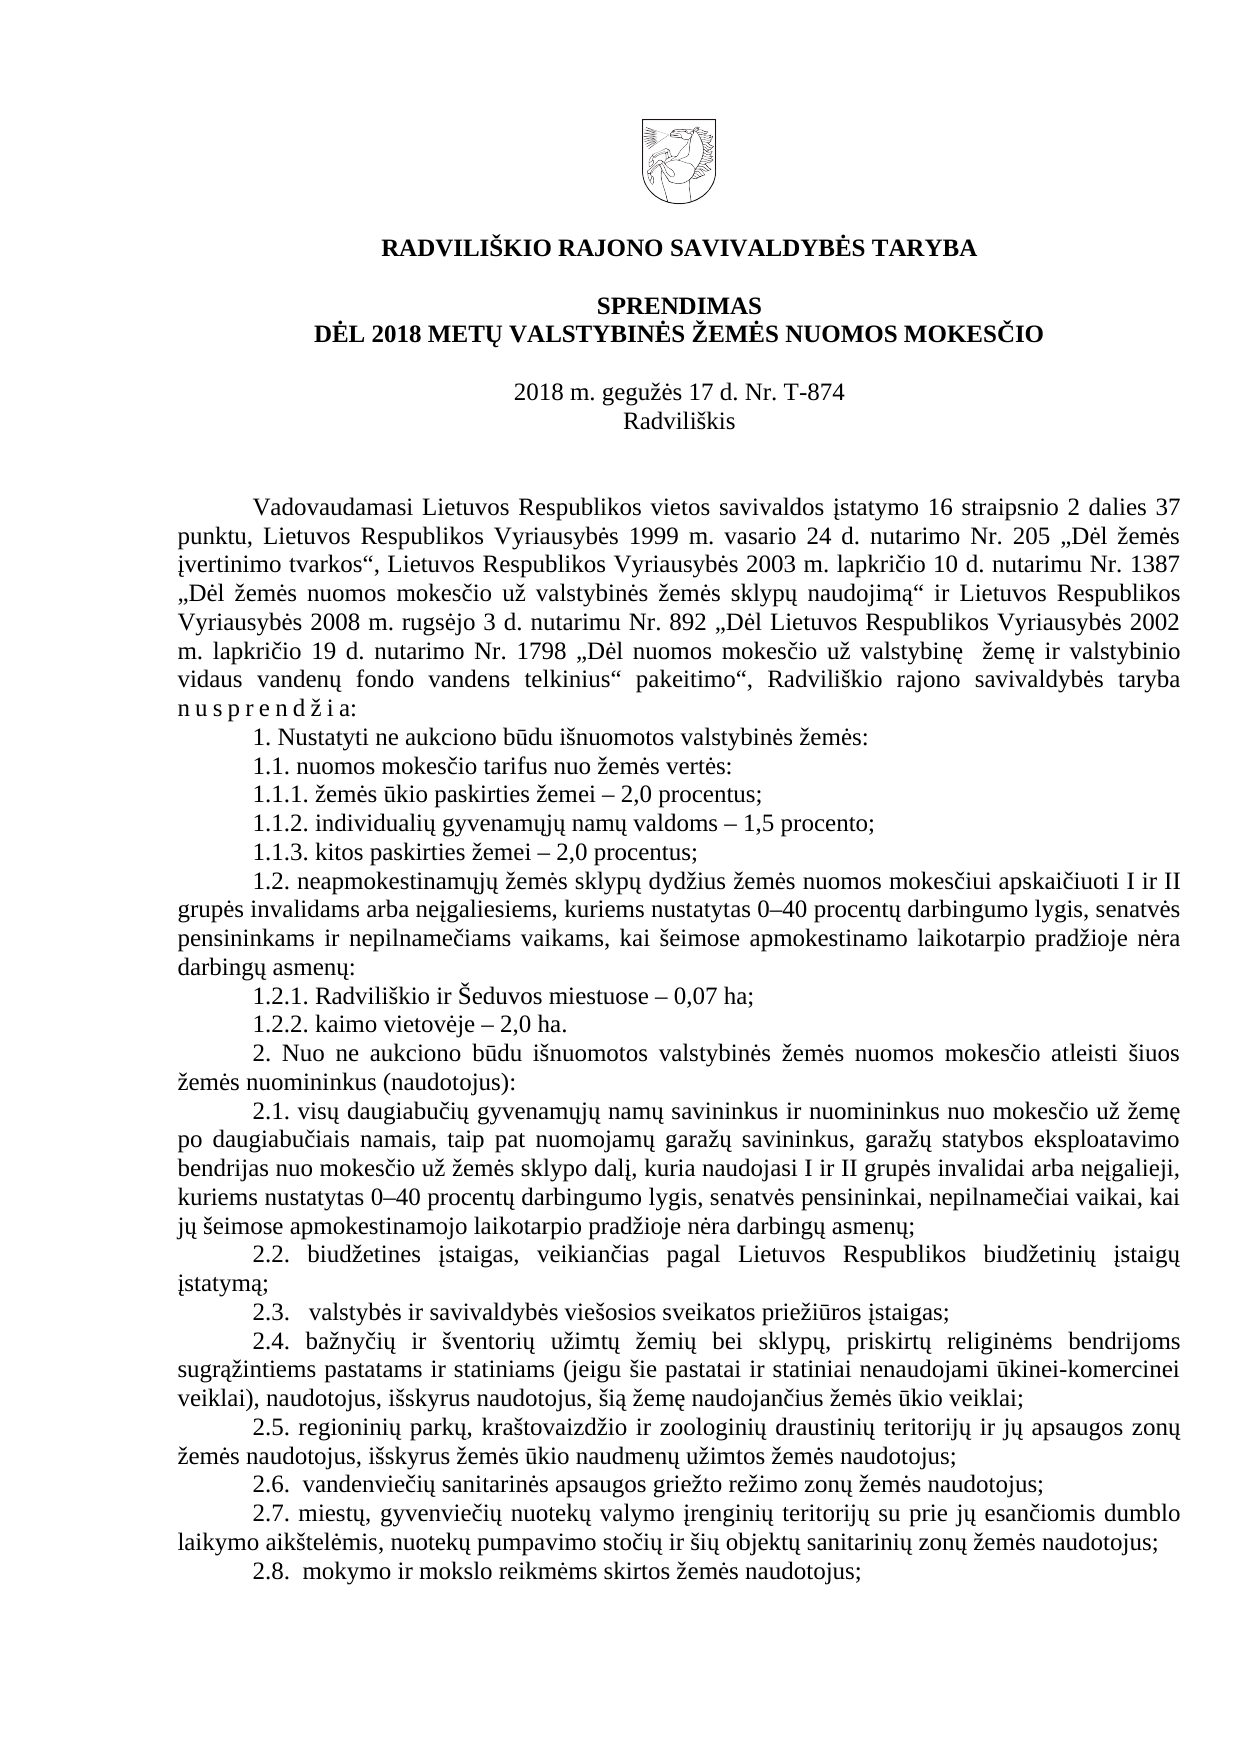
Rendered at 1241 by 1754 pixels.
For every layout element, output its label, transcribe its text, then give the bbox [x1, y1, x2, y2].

text Radviliškis [177, 406, 1181, 434]
text 2018 m. gegužės 17 d. Nr. T-874 [177, 377, 1181, 406]
text 2. Nuo ne aukciono būdu išnuomotos valstybinės žemės nuomos mokesčio atleisti šiuos žemės nuomininkus (naudotojus): [177, 1038, 1181, 1096]
text 2.4. bažnyčių ir šventorių užimtų žemių bei sklypų, priskirtų religinėms bendrijoms sugrąžintiems pastatams ir statiniams (jeigu šie pastatai ir statiniai nenaudojami ūkinei-komercinei veiklai), naudotojus, išskyrus naudotojus, šią žemę naudojančius žemės ūkio veiklai; [177, 1326, 1181, 1412]
text 1.2. neapmokestinamųjų žemės sklypų dydžius žemės nuomos mokesčiui apskaičiuoti I ir II grupės invalidams arba neįgaliesiems, kuriems nustatytas 0–40 procentų darbingumo lygis, senatvės pensininkams ir nepilnamečiams vaikams, kai šeimose apmokestinamo laikotarpio pradžioje nėra darbingų asmenų: [177, 866, 1181, 981]
text 1.2.2. kaimo vietovėje – 2,0 ha. [177, 1009, 1181, 1038]
text 2.6. vandenviečių sanitarinės apsaugos griežto režimo zonų žemės naudotojus; [177, 1469, 1181, 1498]
text 1.1.2. individualių gyvenamųjų namų valdoms – 1,5 procento; [177, 808, 1181, 837]
text SPRENDIMAS [177, 291, 1181, 319]
text RADVILIŠKIO RAJONO SAVIVALDYBĖS TARYBA [177, 233, 1181, 262]
text 1.1. nuomos mokesčio tarifus nuo žemės vertės: [177, 751, 1181, 779]
text 2.5. regioninių parkų, kraštovaizdžio ir zoologinių draustinių teritorijų ir jų apsaugos zonų žemės naudotojus, išskyrus žemės ūkio naudmenų užimtos žemės naudotojus; [177, 1412, 1181, 1469]
text 2.8. mokymo ir mokslo reikmėms skirtos žemės naudotojus; [177, 1556, 1181, 1584]
text 1.1.1. žemės ūkio paskirties žemei – 2,0 procentus; [177, 779, 1181, 808]
text 2.7. miestų, gyvenviečių nuotekų valymo įrenginių teritorijų su prie jų esančiomis dumblo laikymo aikštelėmis, nuotekų pumpavimo stočių ir šių objektų sanitarinių zonų žemės naudotojus; [177, 1498, 1181, 1556]
text 2.3. valstybės ir savivaldybės viešosios sveikatos priežiūros įstaigas; [177, 1297, 1181, 1326]
text 1.1.3. kitos paskirties žemei – 2,0 procentus; [177, 837, 1181, 866]
text 1. Nustatyti ne aukciono būdu išnuomotos valstybinės žemės: [177, 722, 1181, 751]
text Vadovaudamasi Lietuvos Respublikos vietos savivaldos įstatymo 16 straipsnio 2 dalies 37 punktu, Lietuvos Respublikos Vyriausybės 1999 m. vasario 24 d. nutarimo Nr. 205 „Dėl žemės įvertinimo tvarkos“, Lietuvos Respublikos Vyriausybės 2003 m. lapkričio 10 d. nutarimu Nr. 1387 „Dėl žemės nuomos mokesčio už valstybinės žemės sklypų naudojimą“ ir Lietuvos Respublikos Vyriausybės 2008 m. rugsėjo 3 d. nutarimu Nr. 892 „Dėl Lietuvos Respublikos Vyriausybės 2002 m. lapkričio 19 d. nutarimo Nr. 1798 „Dėl nuomos mokesčio už valstybinę žemę ir valstybinio vidaus vandenų fondo vandens telkinius“ pakeitimo“, Radviliškio rajono savivaldybės taryba nusprendžia: [177, 492, 1181, 722]
text 2.2. biudžetines įstaigas, veikiančias pagal Lietuvos Respublikos biudžetinių įstaigų įstatymą; [177, 1239, 1181, 1297]
text 1.2.1. Radviliškio ir Šeduvos miestuose – 0,07 ha; [177, 981, 1181, 1009]
text 2.1. visų daugiabučių gyvenamųjų namų savininkus ir nuomininkus nuo mokesčio už žemę po daugiabučiais namais, taip pat nuomojamų garažų savininkus, garažų statybos eksploatavimo bendrijas nuo mokesčio už žemės sklypo dalį, kuria naudojasi I ir II grupės invalidai arba neįgalieji, kuriems nustatytas 0–40 procentų darbingumo lygis, senatvės pensininkai, nepilnamečiai vaikai, kai jų šeimose apmokestinamojo laikotarpio pradžioje nėra darbingų asmenų; [177, 1096, 1181, 1239]
text DĖL 2018 METŲ VALSTYBINĖS ŽEMĖS NUOMOS MOKESČIO [177, 319, 1181, 348]
